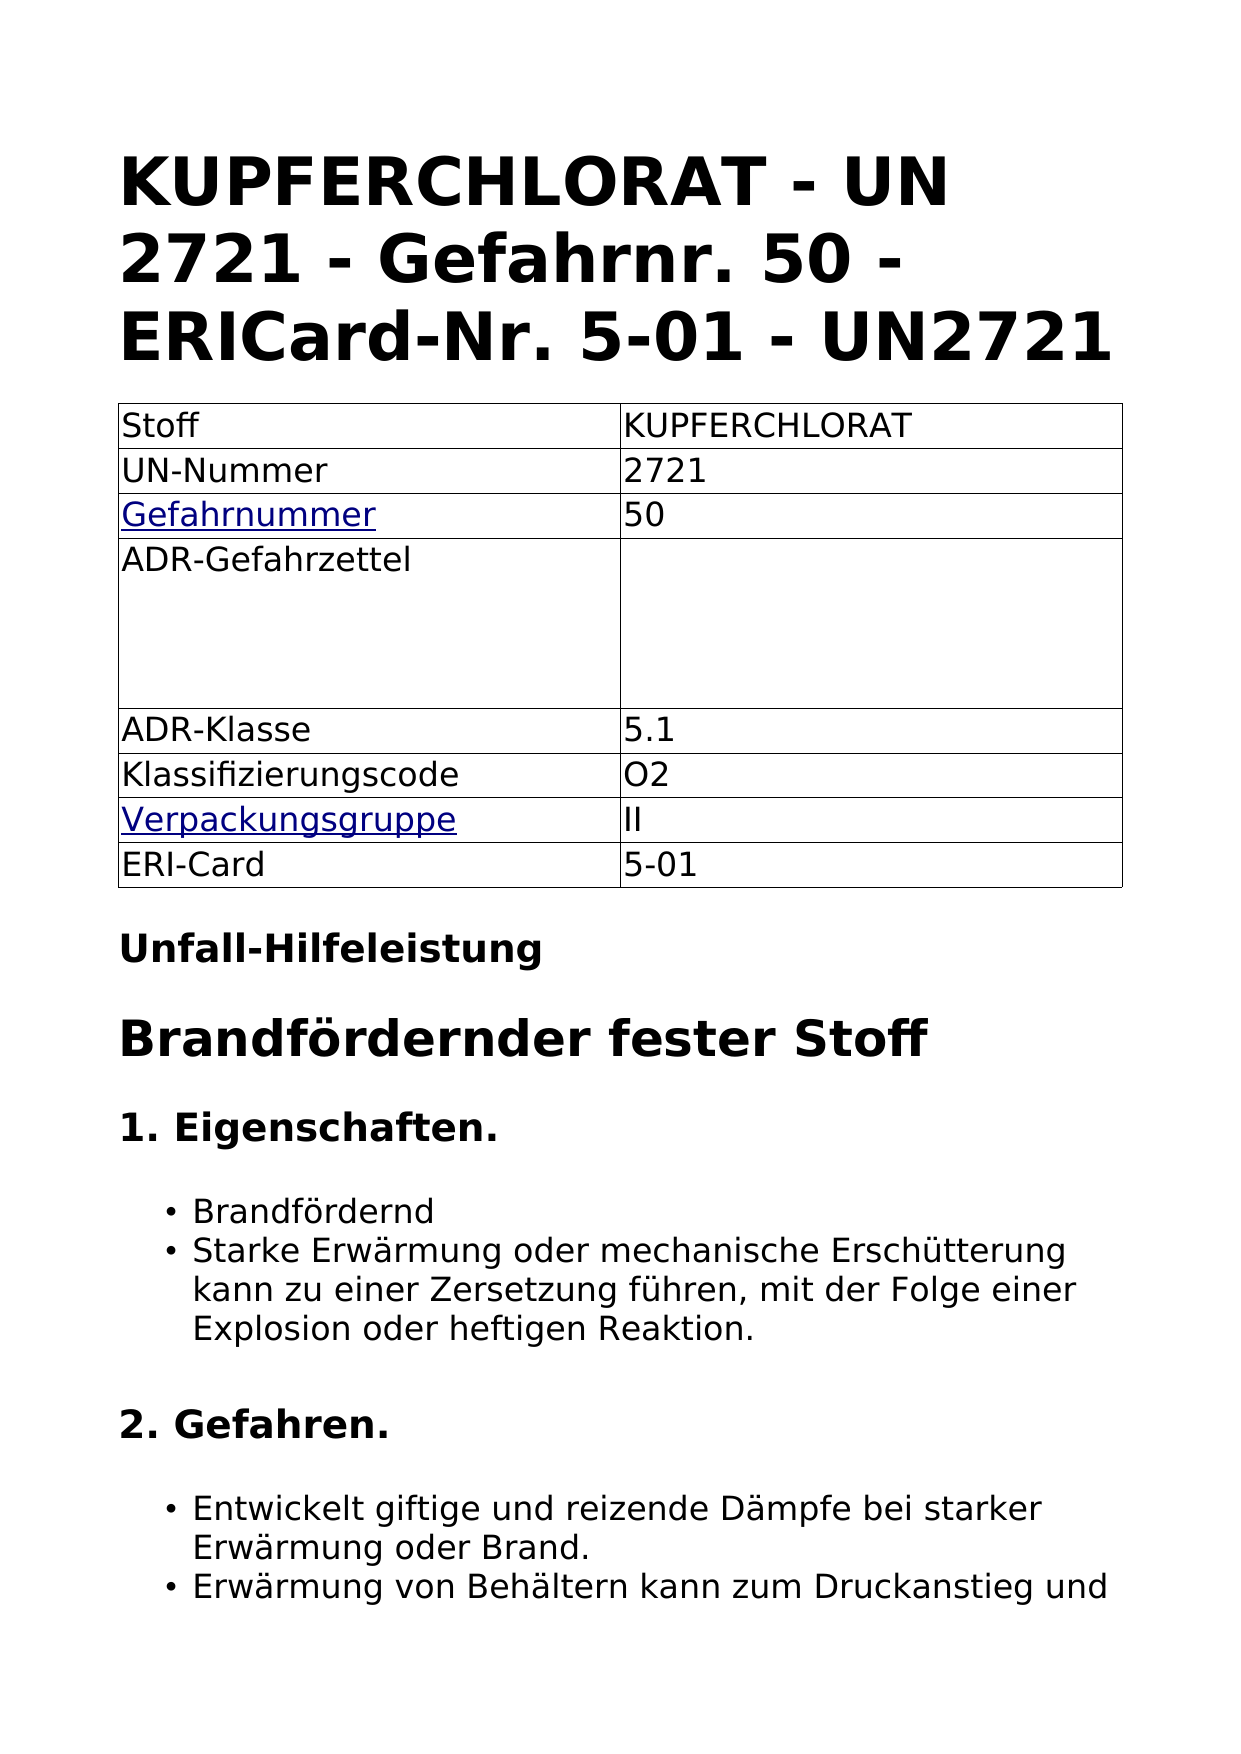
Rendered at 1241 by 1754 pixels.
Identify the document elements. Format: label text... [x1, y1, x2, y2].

table_cell O2 [621, 754, 1122, 797]
table_cell UN-Nummer [119, 449, 620, 493]
table_cell Verpackungsgruppe [119, 798, 620, 842]
list Erwärmung von Behältern kann zum Druckanstieg und [177, 1567, 1122, 1606]
list Starke Erwärmung oder mechanische Erschütterung kann zu einer Zersetzung führen, mit der Folge einer Explosion oder heftigen Reaktion. [177, 1231, 1122, 1348]
list Entwickelt giftige und reizende Dämpfe bei starker Erwärmung oder Brand. [177, 1489, 1122, 1567]
subtitle 1. Eigenschaften. [118, 1105, 1122, 1150]
subtitle Unfall-Hilfeleistung [118, 927, 1122, 972]
subtitle Brandfördernder fester Stoff [118, 1009, 1122, 1068]
table_cell Klassifizierungscode [119, 754, 620, 797]
table_cell [621, 539, 1122, 708]
table_cell II [621, 798, 1122, 842]
subtitle 2. Gefahren. [118, 1402, 1122, 1447]
list Brandfördernd [177, 1192, 1122, 1231]
table_cell 5.1 [621, 709, 1122, 752]
table_cell 5-01 [621, 843, 1122, 887]
table_cell 2721 [621, 449, 1122, 493]
table_header KUPFERCHLORAT [621, 404, 1122, 448]
table_cell 50 [621, 494, 1122, 538]
table_cell ADR-Klasse [119, 709, 620, 752]
table_cell ERI-Card [119, 843, 620, 887]
table_cell ADR-Gefahrzettel [119, 539, 620, 708]
subtitle KUPFERCHLORAT - UN 2721 - Gefahrnr. 50 - ERICard-Nr. 5-01 - UN2721 [118, 143, 1122, 376]
table_header Stoff [119, 404, 620, 448]
table_cell Gefahrnummer [119, 494, 620, 538]
